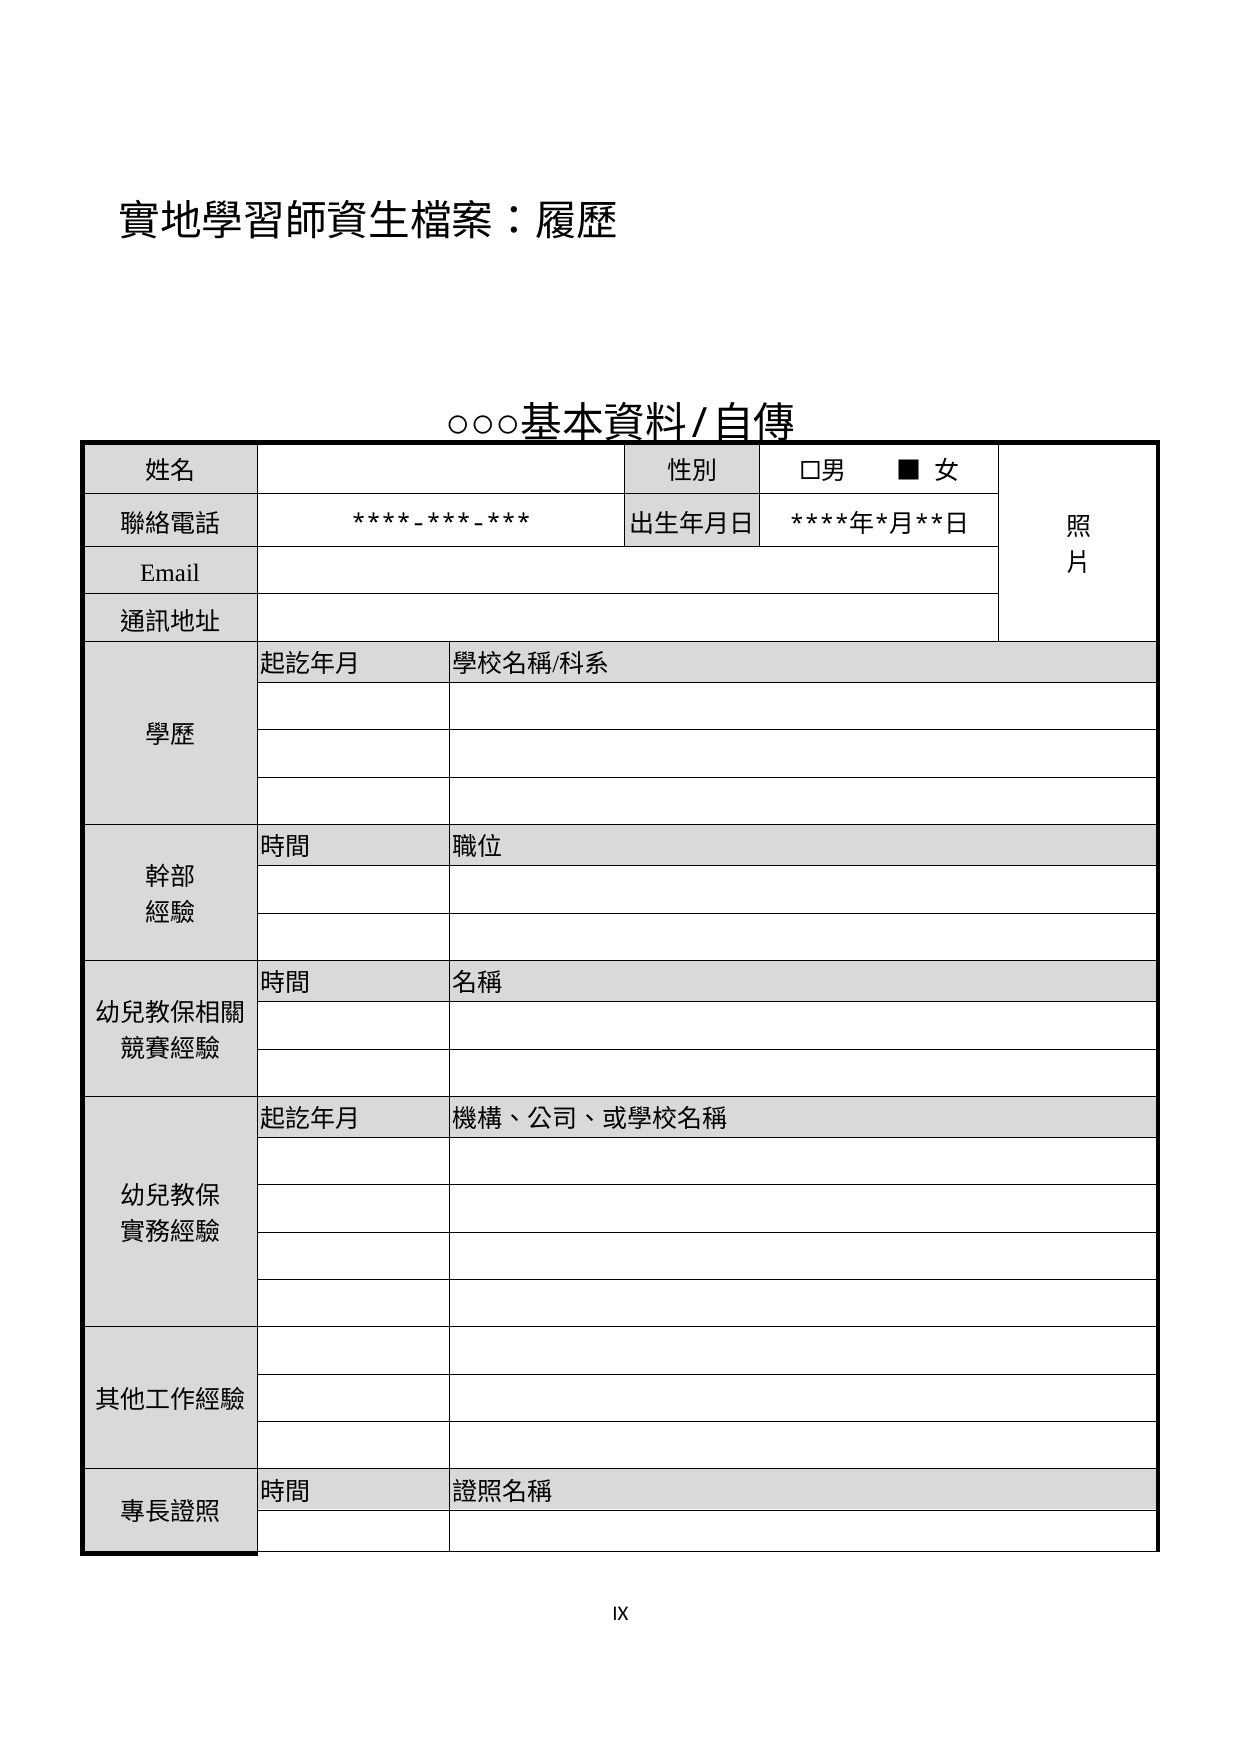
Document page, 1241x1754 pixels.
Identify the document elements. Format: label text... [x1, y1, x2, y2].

table_header 性別 [625, 445, 759, 493]
table_cell [258, 1002, 449, 1048]
table_cell 時間 [258, 825, 449, 865]
table_cell 出生年月日 [625, 494, 759, 546]
table_cell [258, 1327, 449, 1373]
table_cell 幹部 經驗 [85, 825, 257, 960]
table_cell [450, 1138, 1156, 1184]
table_cell [258, 730, 449, 777]
table_cell 專長證照 [85, 1469, 257, 1551]
table_cell [258, 778, 449, 824]
table_cell [450, 914, 1156, 960]
table_cell 機構、公司、或學校名稱 [450, 1097, 1156, 1137]
table_cell 其他工作經驗 [85, 1327, 257, 1468]
table_cell [450, 730, 1156, 777]
table_cell [450, 1327, 1156, 1373]
table_cell [258, 1138, 449, 1184]
table_cell [450, 683, 1156, 729]
table_cell [258, 683, 449, 729]
table_cell [450, 1422, 1156, 1468]
table_cell 聯絡電話 [85, 494, 257, 546]
table_cell [450, 1511, 1156, 1551]
table_cell [258, 866, 449, 912]
table_header 男 ■ 女 [760, 445, 998, 493]
table_cell 起訖年月 [258, 1097, 449, 1137]
table_header [258, 445, 624, 493]
table_cell 學歷 [85, 642, 257, 824]
table_cell [258, 1422, 449, 1468]
table_cell [258, 1280, 449, 1326]
text ○○○基本資料/自傳 [118, 377, 1122, 440]
table_cell [450, 1185, 1156, 1232]
table_cell 證照名稱 [450, 1469, 1156, 1509]
table_cell [450, 1233, 1156, 1279]
subtitle 實地學習師資生檔案：履歷 [118, 175, 1122, 238]
table_cell 時間 [258, 1469, 449, 1509]
table_cell [258, 1375, 449, 1421]
table_cell [450, 778, 1156, 824]
table_cell [258, 1050, 449, 1096]
table_cell [258, 1511, 449, 1551]
table_cell [450, 1280, 1156, 1326]
table_cell [450, 1375, 1156, 1421]
table_cell [258, 914, 449, 960]
table_cell 幼兒教保 實務經驗 [85, 1097, 257, 1326]
table_cell [258, 547, 998, 593]
table_cell ****年*月**日 [760, 494, 998, 546]
table_cell Email [85, 547, 257, 593]
table_cell ****-***-*** [258, 494, 624, 546]
table_cell 職位 [450, 825, 1156, 865]
table_cell 通訊地址 [85, 594, 257, 641]
table_header 姓名 [85, 445, 257, 493]
table_cell 幼兒教保相關競賽經驗 [85, 961, 257, 1096]
table_cell [450, 1002, 1156, 1048]
table_cell 時間 [258, 961, 449, 1001]
table_cell [450, 1050, 1156, 1096]
table_cell [450, 866, 1156, 912]
table_cell 起訖年月 [258, 642, 449, 682]
table_cell [258, 1185, 449, 1232]
table_cell 名稱 [450, 961, 1156, 1001]
table_cell [258, 1233, 449, 1279]
table_cell 學校名稱/科系 [450, 642, 1156, 682]
table_cell [258, 594, 998, 641]
table_header 照 片 [999, 445, 1156, 641]
